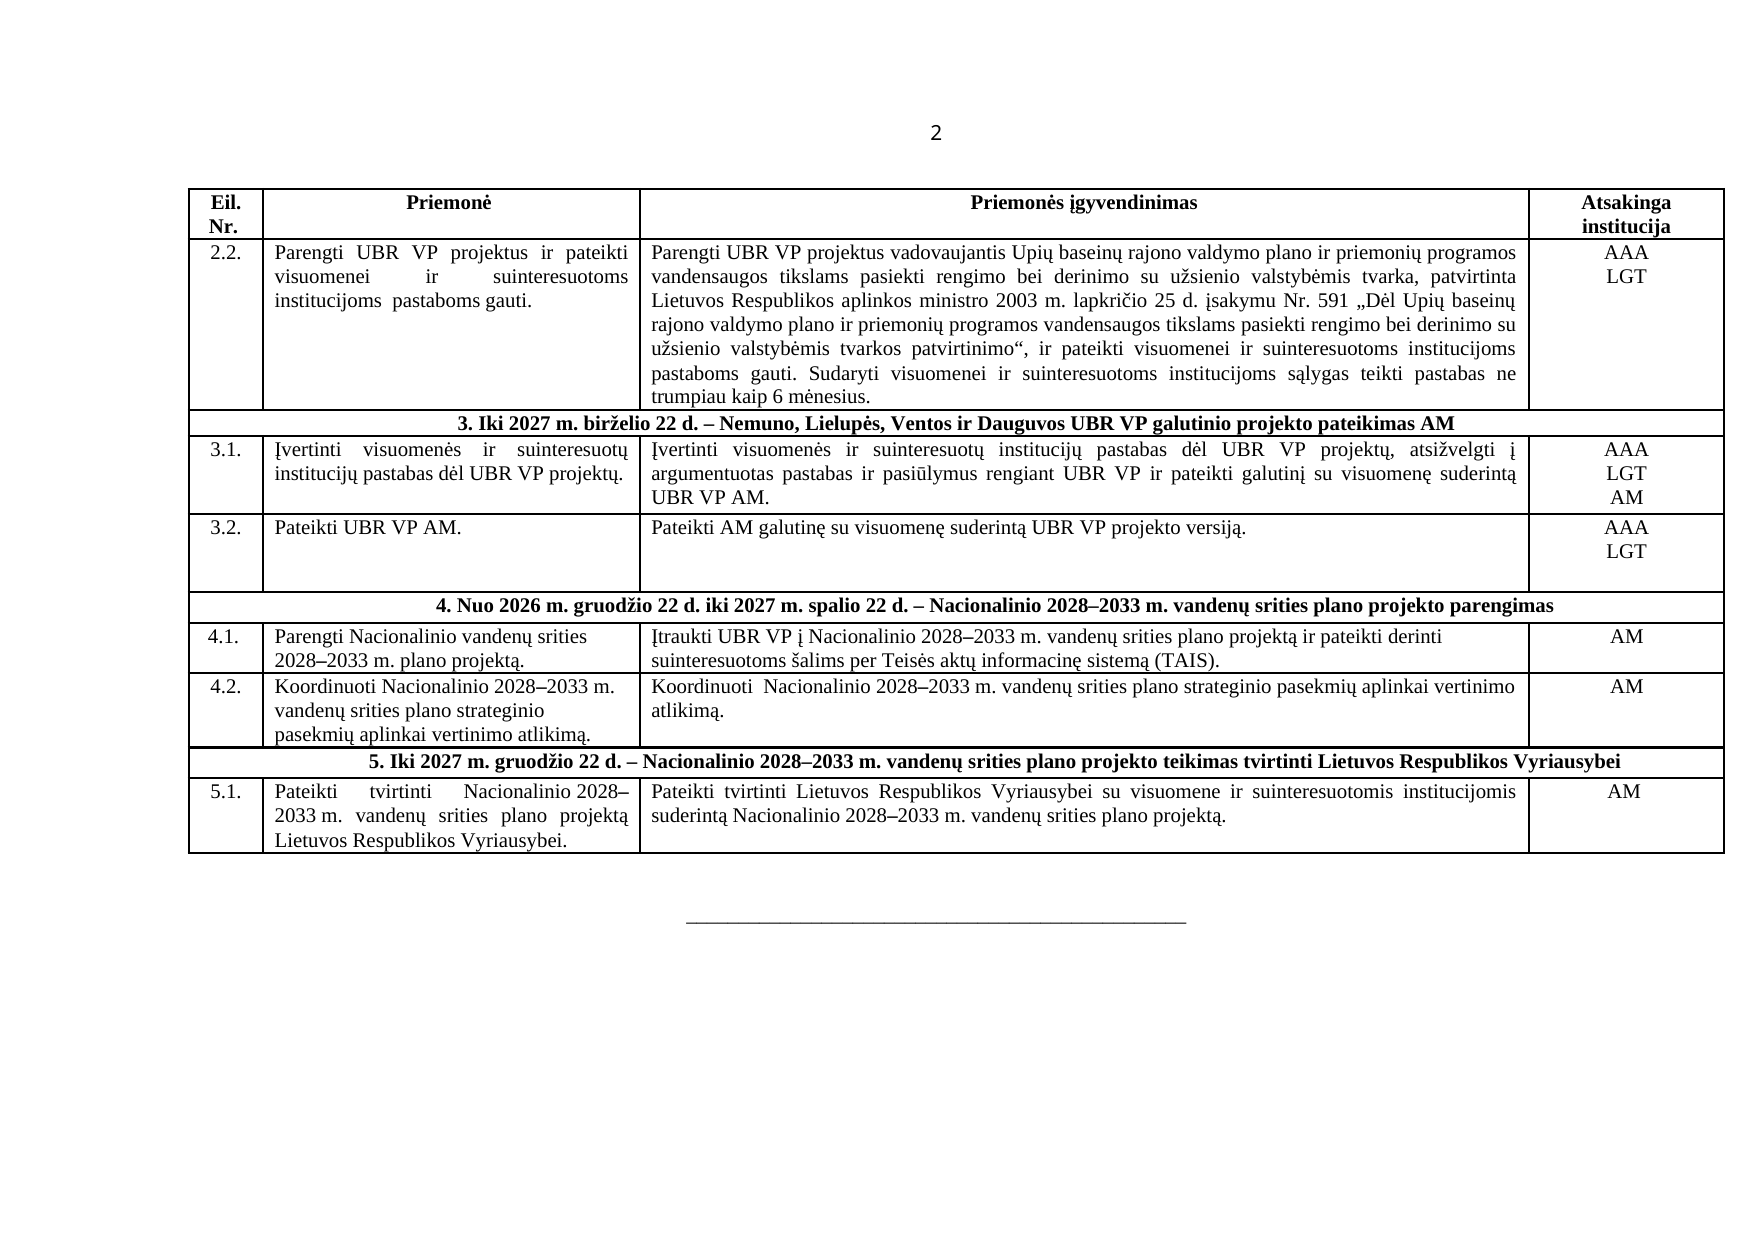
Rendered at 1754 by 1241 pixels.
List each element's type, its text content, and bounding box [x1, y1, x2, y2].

table_cell Pateikti tvirtinti Lietuvos Respublikos Vyriausybei su visuomene ir suinteresuotomis institucijomis suderintą Nacionalinio 2028–2033 m. vandenų srities plano projektą. [641, 779, 1528, 852]
table_cell 5. Iki 2027 m. gruodžio 22 d. – Nacionalinio 2028–2033 m. vandenų srities plano projekto teikimas tvirtinti Lietuvos Respublikos Vyriausybei [303, 749, 1688, 777]
table_cell AM [1530, 624, 1723, 672]
table_cell 5.1. [190, 779, 262, 852]
table_cell 4.2. [190, 674, 262, 746]
table_cell Parengti UBR VP projektus ir pateikti visuomenei ir suinteresuotoms institucijoms pastaboms gauti. [264, 240, 639, 408]
table_cell [190, 749, 263, 777]
table_cell [263, 749, 302, 777]
table_cell [190, 593, 263, 622]
table_cell Pateikti tvirtinti Nacionalinio 2028–2033 m. vandenų srities plano projektą Lietuvos Respublikos Vyriausybei. [264, 779, 639, 852]
table_cell 2.2. [190, 240, 262, 408]
table_cell 3.2. [190, 515, 262, 591]
table_cell Koordinuoti Nacionalinio 2028–2033 m. vandenų srities plano strateginio pasekmių aplinkai vertinimo atlikimą. [264, 674, 639, 746]
table_cell Pateikti UBR VP AM. [264, 515, 639, 591]
table_cell Įvertinti visuomenės ir suinteresuotų institucijų pastabas dėl UBR VP projektų, atsižvelgti į argumentuotas pastabas ir pasiūlymus rengiant UBR VP ir pateikti galutinį su visuomenę suderintą UBR VP AM. [641, 437, 1528, 513]
table_cell AAA LGT [1530, 515, 1723, 591]
table_cell Įtraukti UBR VP į Nacionalinio 2028–2033 m. vandenų srities plano projektą ir pateikti derinti suinteresuotoms šalims per Teisės aktų informacinę sistemą (TAIS). [641, 624, 1528, 672]
table_header Eil. Nr. [190, 190, 262, 238]
table_cell AM [1530, 779, 1723, 852]
table_cell [263, 593, 302, 622]
table_cell 3.1. [190, 437, 262, 513]
table_cell Parengti Nacionalinio vandenų srities 2028–2033 m. plano projektą. [264, 624, 639, 672]
table_cell [1688, 749, 1723, 777]
table_cell 4.1. [190, 624, 262, 672]
text ________________________________________________ [177, 902, 1695, 926]
table_cell Parengti UBR VP projektus vadovaujantis Upių baseinų rajono valdymo plano ir priemonių programos vandensaugos tikslams pasiekti rengimo bei derinimo su užsienio valstybėmis tvarka, patvirtinta Lietuvos Respublikos aplinkos ministro 2003 m. lapkričio 25 d. įsakymu Nr. 591 „Dėl Upių baseinų rajono valdymo plano ir priemonių programos vandensaugos tikslams pasiekti rengimo bei derinimo su užsienio valstybėmis tvarkos patvirtinimo“, ir pateikti visuomenei ir suinteresuotoms institucijoms pastaboms gauti. Sudaryti visuomenei ir suinteresuotoms institucijoms sąlygas teikti pastabas ne trumpiau kaip 6 mėnesius. [641, 240, 1528, 408]
table_header Atsakinga institucija [1530, 190, 1723, 238]
table_cell AAA LGT [1530, 240, 1723, 408]
table_cell 3. Iki 2027 m. birželio 22 d. – Nemuno, Lielupės, Ventos ir Dauguvos UBR VP galutinio projekto pateikimas AM [190, 411, 1723, 435]
table_header Priemonė [264, 190, 639, 238]
table_cell AAA LGT AM [1530, 437, 1723, 513]
table_cell 4. Nuo 2026 m. gruodžio 22 d. iki 2027 m. spalio 22 d. – Nacionalinio 2028–2033 m. vandenų srities plano projekto parengimas [303, 593, 1688, 622]
table_header Priemonės įgyvendinimas [641, 190, 1528, 238]
table_cell Koordinuoti Nacionalinio 2028–2033 m. vandenų srities plano strateginio pasekmių aplinkai vertinimo atlikimą. [641, 674, 1528, 746]
table_cell Pateikti AM galutinę su visuomenę suderintą UBR VP projekto versiją. [641, 515, 1528, 591]
table_cell AM [1530, 674, 1723, 746]
table_cell Įvertinti visuomenės ir suinteresuotų institucijų pastabas dėl UBR VP projektų. [264, 437, 639, 513]
table_cell [1688, 593, 1723, 622]
